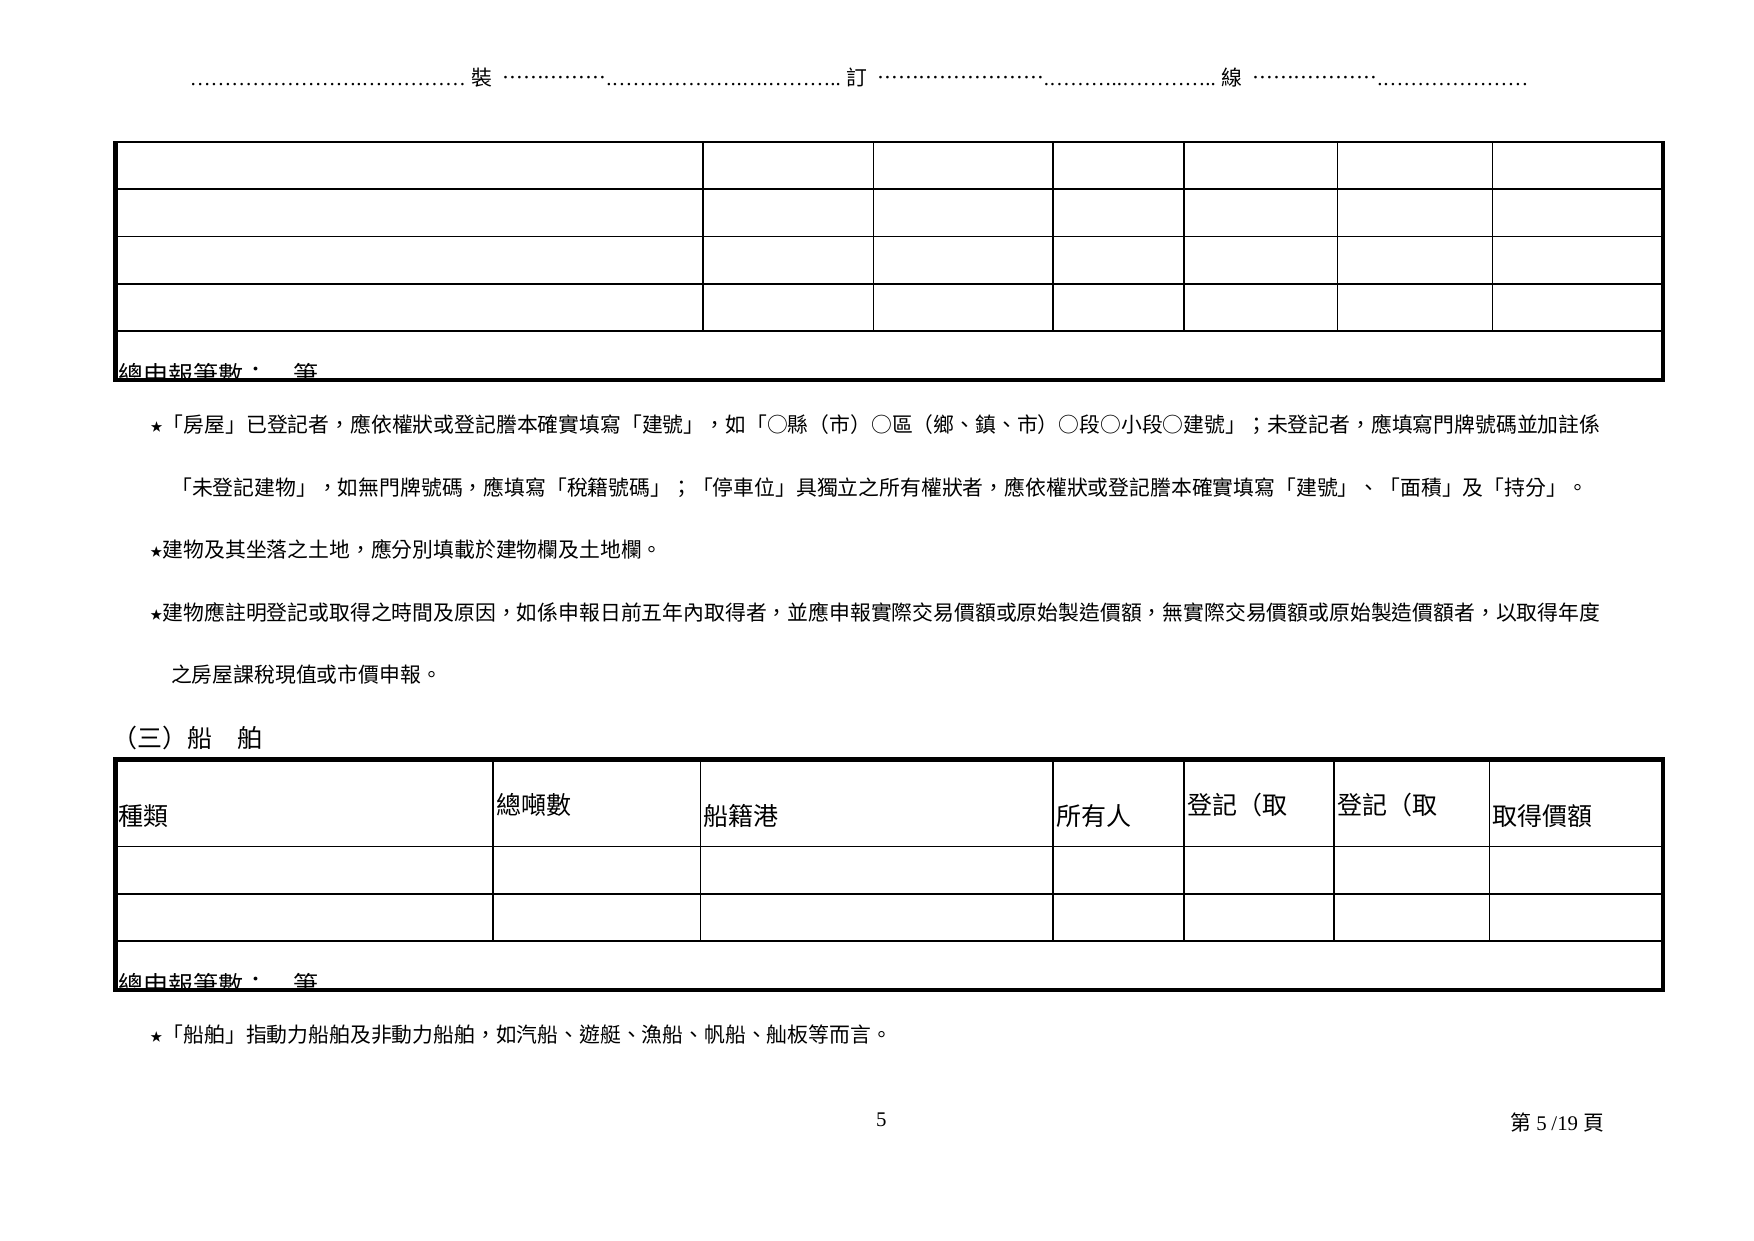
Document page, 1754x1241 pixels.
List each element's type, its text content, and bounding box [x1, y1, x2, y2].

table_cell [1335, 847, 1489, 893]
table_cell [1338, 143, 1492, 188]
table_cell [494, 895, 700, 940]
table_cell [1185, 285, 1337, 330]
table_cell [701, 895, 1052, 940]
table_cell [1054, 285, 1183, 330]
table_cell [704, 285, 873, 330]
table_cell [874, 143, 1052, 188]
table_header 總噸數 (長度、管數) [494, 762, 700, 846]
table_cell [1185, 143, 1337, 188]
table_cell [1185, 847, 1333, 893]
table_cell [874, 237, 1052, 283]
table_header 登記（取得） 時間 [1185, 762, 1333, 846]
text （三）船 舶 [112, 694, 1604, 757]
table_cell [1054, 847, 1183, 893]
text ★「房屋」已登記者，應依權狀或登記謄本確實填寫「建號」，如「○縣（市）○區（鄉、鎮、市）○段○小段○建號」；未登記者，應填寫門牌號碼並加註係「未登記建物」，如無門牌號碼，應填寫「稅籍號碼」；「停車位」具獨立之所有權狀者，應依權狀或登記謄本確實填寫「建號」、「面積」及「持分」。 [150, 382, 1604, 507]
table_cell [1493, 285, 1661, 330]
table_cell 總申報筆數： 筆 [118, 332, 1661, 377]
table_cell [1493, 143, 1661, 188]
table_cell [1493, 190, 1661, 236]
table_cell 總申報筆數： 筆 [118, 942, 1661, 988]
table_cell [1054, 143, 1183, 188]
table_cell [1338, 285, 1492, 330]
text ★建物及其坐落之土地，應分別填載於建物欄及土地欄。 [126, 507, 1604, 569]
table_header 所有人 [1054, 762, 1183, 846]
table_header 登記（取得） 原因 [1335, 762, 1489, 846]
table_header 船籍港 [701, 762, 1052, 846]
table_cell [1054, 190, 1183, 236]
table_cell [118, 237, 702, 283]
table_cell [1490, 847, 1661, 893]
table_cell [494, 847, 700, 893]
table_cell [874, 190, 1052, 236]
table_header 取得價額 [1490, 762, 1661, 846]
table_cell [118, 285, 702, 330]
table_cell [118, 847, 492, 893]
text ★「船舶」指動力船舶及非動力船舶，如汽船、遊艇、漁船、帆船、舢板等而言。 [150, 992, 1604, 1055]
table_cell [704, 143, 873, 188]
table_cell [1490, 895, 1661, 940]
table_cell [118, 895, 492, 940]
table_cell [1185, 895, 1333, 940]
table_cell [118, 143, 702, 188]
table_cell [1338, 190, 1492, 236]
table_cell [704, 190, 873, 236]
text ★建物應註明登記或取得之時間及原因，如係申報日前五年內取得者，並應申報實際交易價額或原始製造價額，無實際交易價額或原始製造價額者，以取得年度之房屋課稅現值或市價申報。 [150, 569, 1604, 694]
table_cell [1335, 895, 1489, 940]
table_cell [1493, 237, 1661, 283]
table_cell [1185, 190, 1337, 236]
table_cell [1185, 237, 1337, 283]
table_cell [1054, 895, 1183, 940]
table_cell [118, 190, 702, 236]
table_cell [1338, 237, 1492, 283]
table_header 種類 [118, 762, 492, 846]
table_cell [1054, 237, 1183, 283]
table_cell [704, 237, 873, 283]
table_cell [701, 847, 1052, 893]
table_cell [874, 285, 1052, 330]
